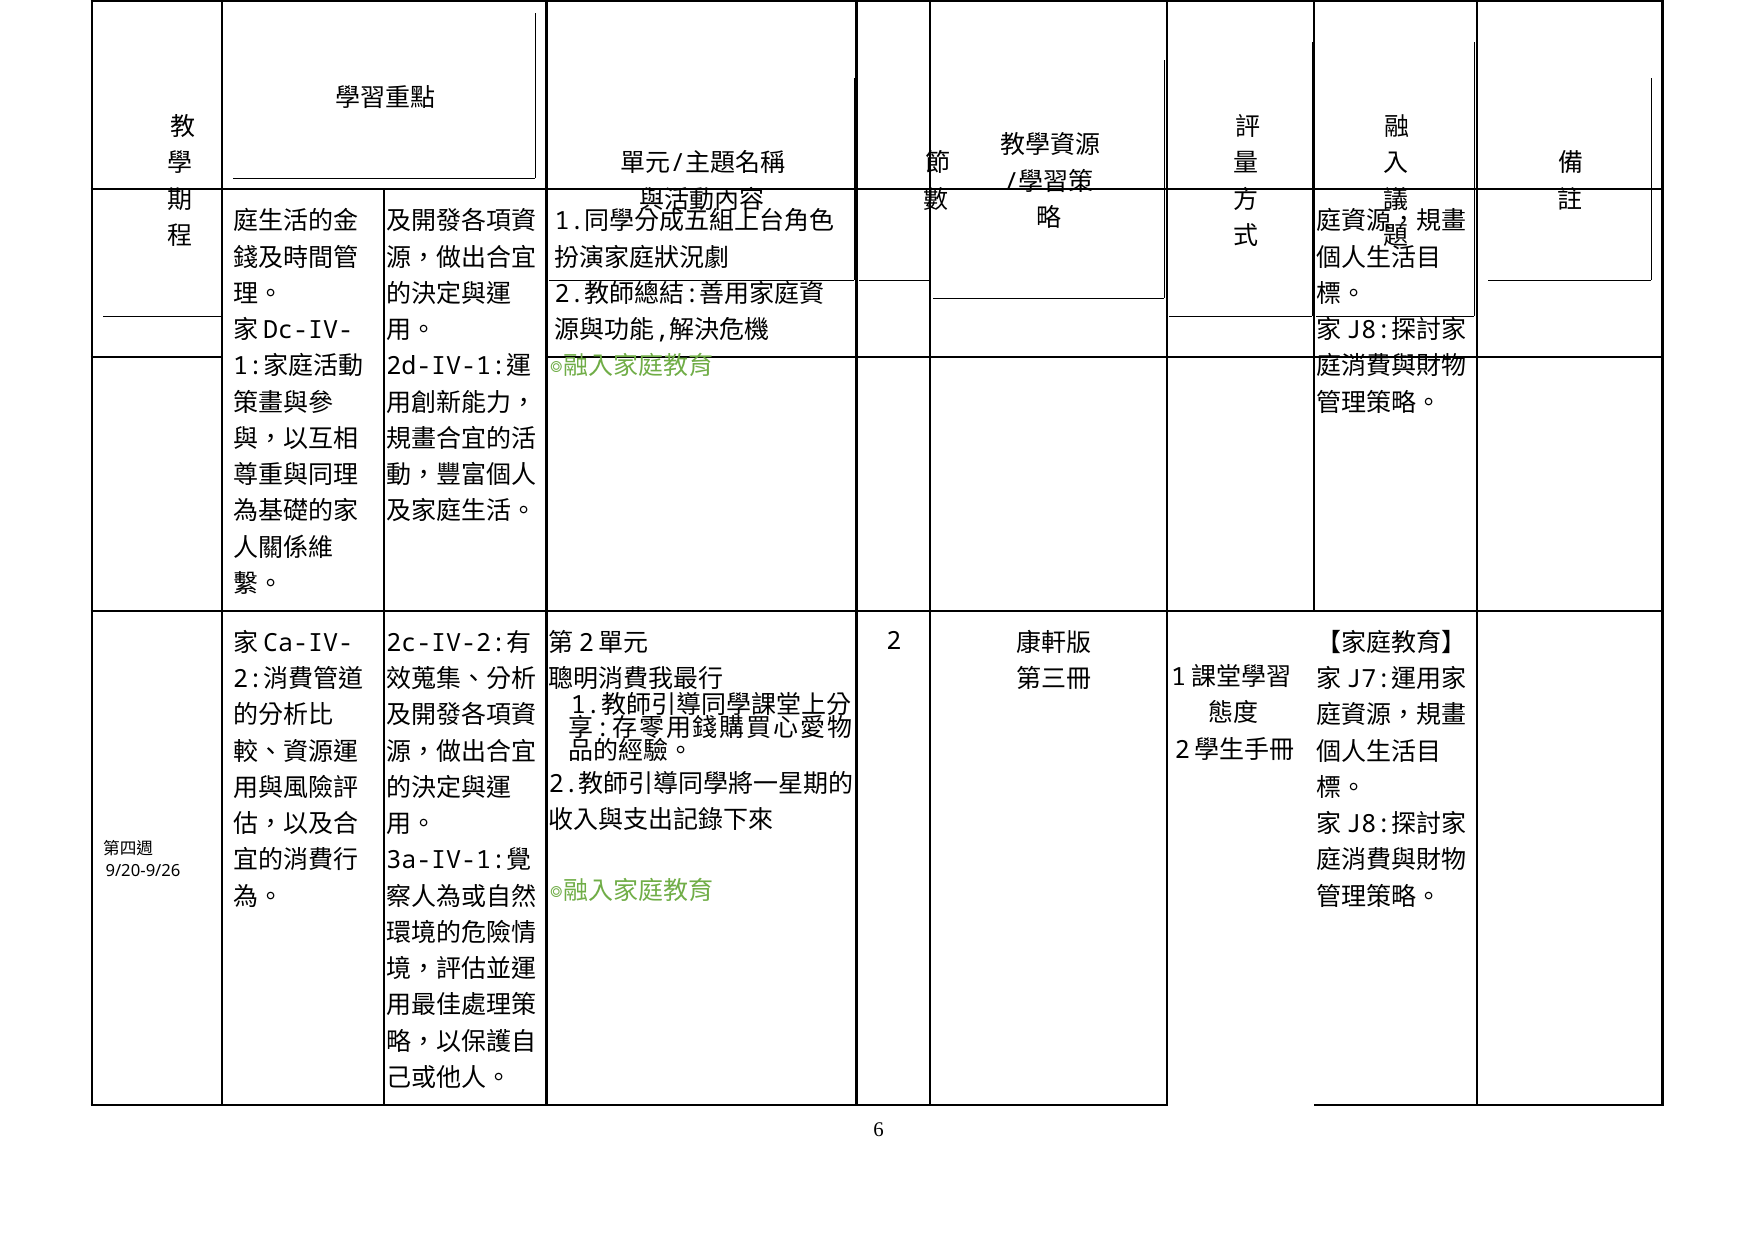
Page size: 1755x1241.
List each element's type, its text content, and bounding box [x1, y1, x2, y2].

table_header 備註 [1478, 2, 1661, 188]
table_header 教學期程 [93, 2, 221, 188]
table_header 節數 [858, 2, 929, 188]
table_cell 1課堂學習態度 2學生手冊 [1168, 612, 1314, 1104]
table_cell 第1單元 支援家庭我可以 1.同學分成五組上台角色扮演家庭狀況劇 2.教師總結:善用家庭資源與功能,解決危機 ◎融入家庭教育 [548, 358, 855, 610]
table_cell 1.劇本演出 [1168, 190, 1313, 356]
table_cell 【家庭教育】 家J7:運用家庭資源，規畫個人生活目標。 家J8:探討家庭消費與財物管理策略。 [1314, 612, 1476, 1104]
table_cell 1.劇本演出 [1168, 358, 1313, 610]
table_cell 第三週 9/13-9/19 [93, 358, 221, 610]
table_cell 2 [858, 190, 929, 356]
table_cell 2 [858, 358, 929, 610]
table_cell 2 [858, 612, 929, 1104]
table_cell 康軒版 第三冊 [931, 358, 1166, 610]
table_cell 【家庭教育】 家J7:運用家庭資源，規畫個人生活目標。 家J8:探討家庭消費與財物管理策略。 [1315, 190, 1476, 356]
table_cell 第1單元 支援家庭我可以 1.同學分成五組上台角色扮演家庭狀況劇 2.教師總結:善用家庭資源與功能,解決危機 ◎融入家庭教育 [548, 190, 855, 356]
table_cell [1478, 358, 1661, 610]
table_cell 家Ca-IV-2:消費管道的分析比較、資源運用與風險評估，以及合宜的消費行為。 [223, 612, 383, 1104]
table_cell [1478, 190, 1661, 356]
table_cell 【家庭教育】 家J7:運用家庭資源，規畫個人生活目標。 家J8:探討家庭消費與財物管理策略。 [1315, 358, 1476, 610]
table_cell 康軒版 第三冊 [931, 190, 1166, 356]
table_header 融入議題 [1315, 2, 1476, 188]
table_header 評量方式 [1168, 2, 1313, 188]
table_cell [1478, 612, 1661, 1104]
table_cell 康軒版 第三冊 [931, 612, 1166, 1104]
table_cell 第2單元 聰明消費我最行 1.教師引導同學課堂上分享:存零用錢購買心愛物品的經驗。 2.教師引導同學將一星期的收入與支出記錄下來 ◎融入家庭教育 [548, 612, 855, 1104]
table_cell 第四週 9/20-9/26 [93, 612, 221, 1104]
table_header 學習重點 [223, 2, 545, 188]
table_cell 第三週 9/13-9/19 [93, 190, 221, 356]
table_header 教學資源/學習策略 [931, 2, 1166, 188]
table_header 單元/主題名稱與活動內容 [548, 2, 855, 188]
table_cell 及開發各項資源，做出合宜的決定與運用。 2d-IV-1:運用創新能力，規畫合宜的活動，豐富個人及家庭生活。 [385, 190, 545, 610]
table_cell 2c-IV-2:有效蒐集、分析及開發各項資源，做出合宜的決定與運用。 3a-IV-1:覺察人為或自然環境的危險情境，評估並運用最佳處理策略，以保護自己或他人。 [385, 612, 545, 1104]
table_cell 庭生活的金錢及時間管理。 家Dc-IV-1:家庭活動策畫與參與，以互相尊重與同理為基礎的家人關係維繫。 [223, 190, 383, 610]
